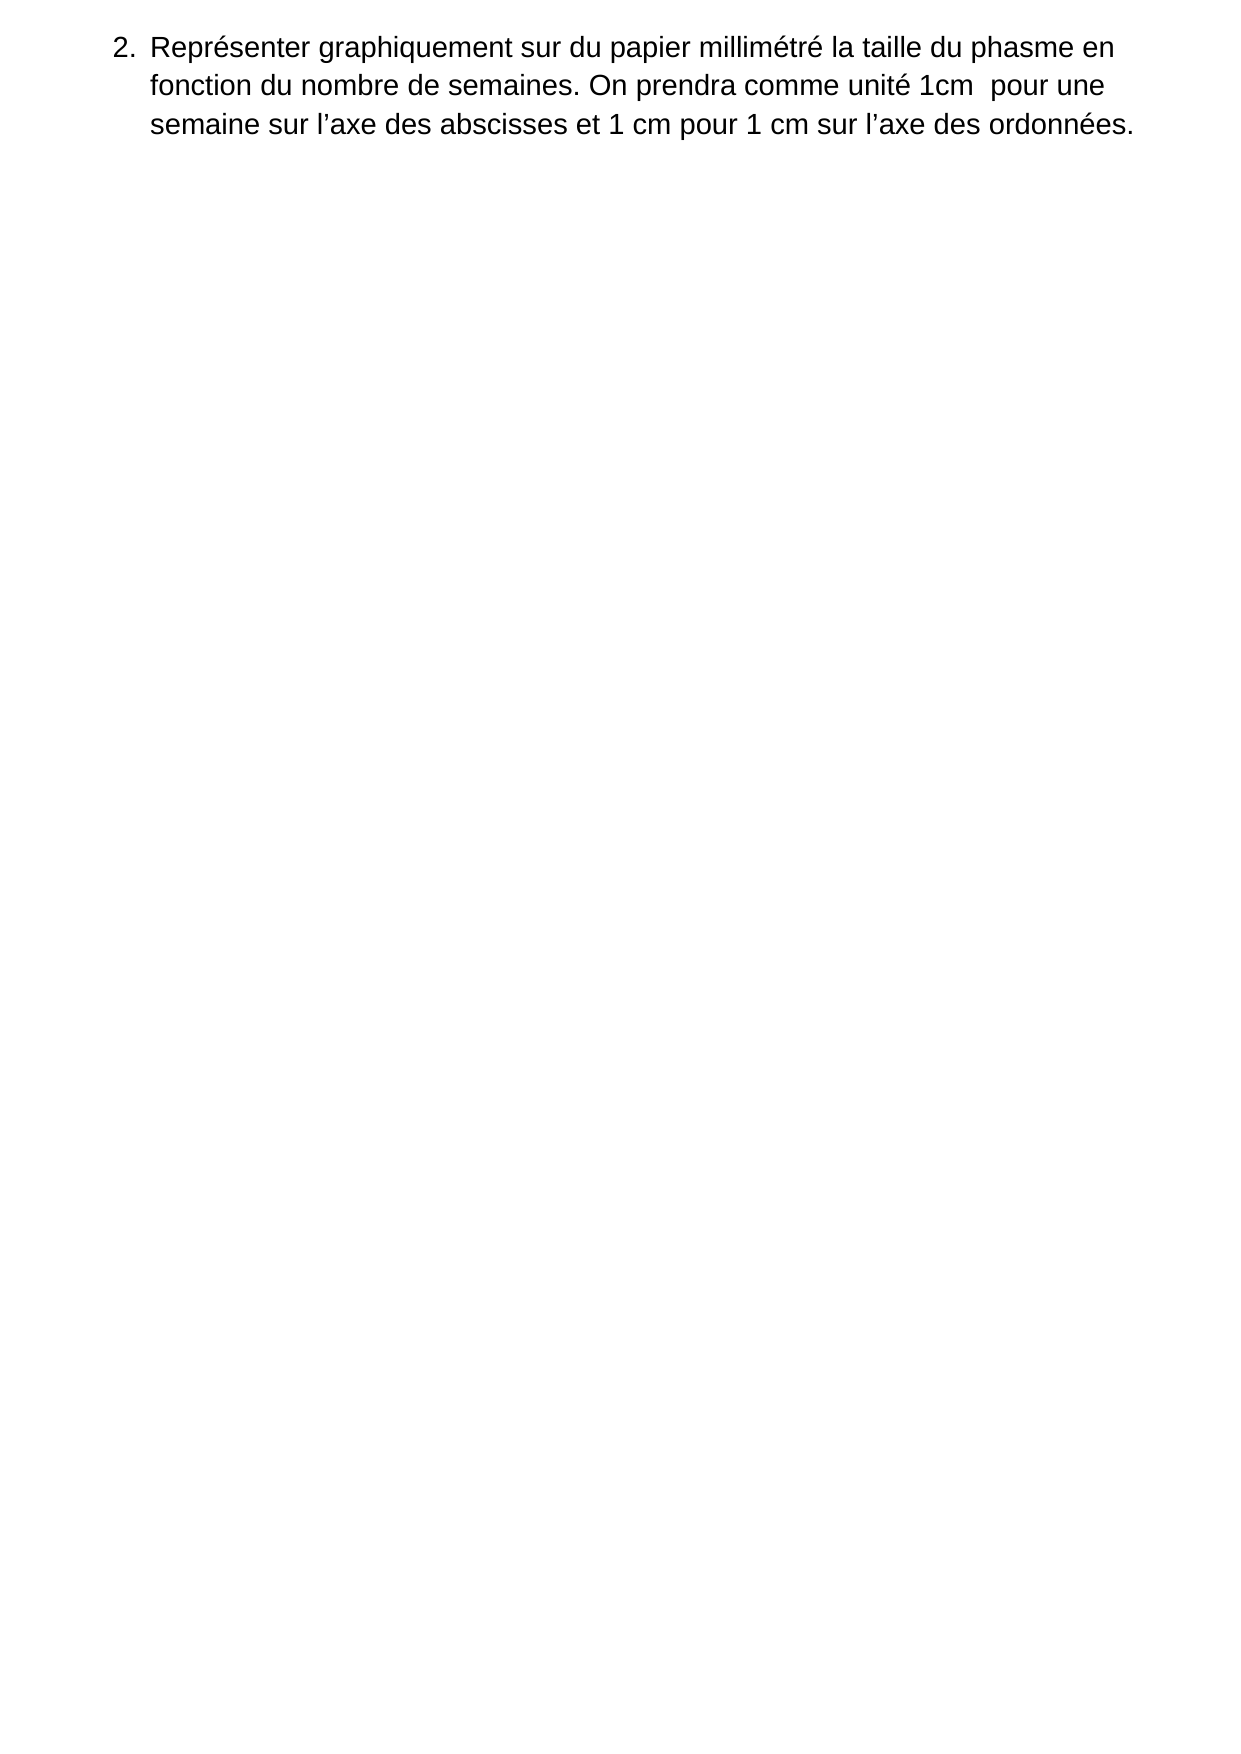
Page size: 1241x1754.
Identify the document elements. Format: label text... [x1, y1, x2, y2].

list Représenter graphiquement sur du papier millimétré la taille du phasme en fonction du nombre de semaines. On prendra comme unité 1cm pour une semaine sur l’axe des abscisses et 1 cm pour 1 cm sur l’axe des ordonnées. [112, 29, 1165, 140]
